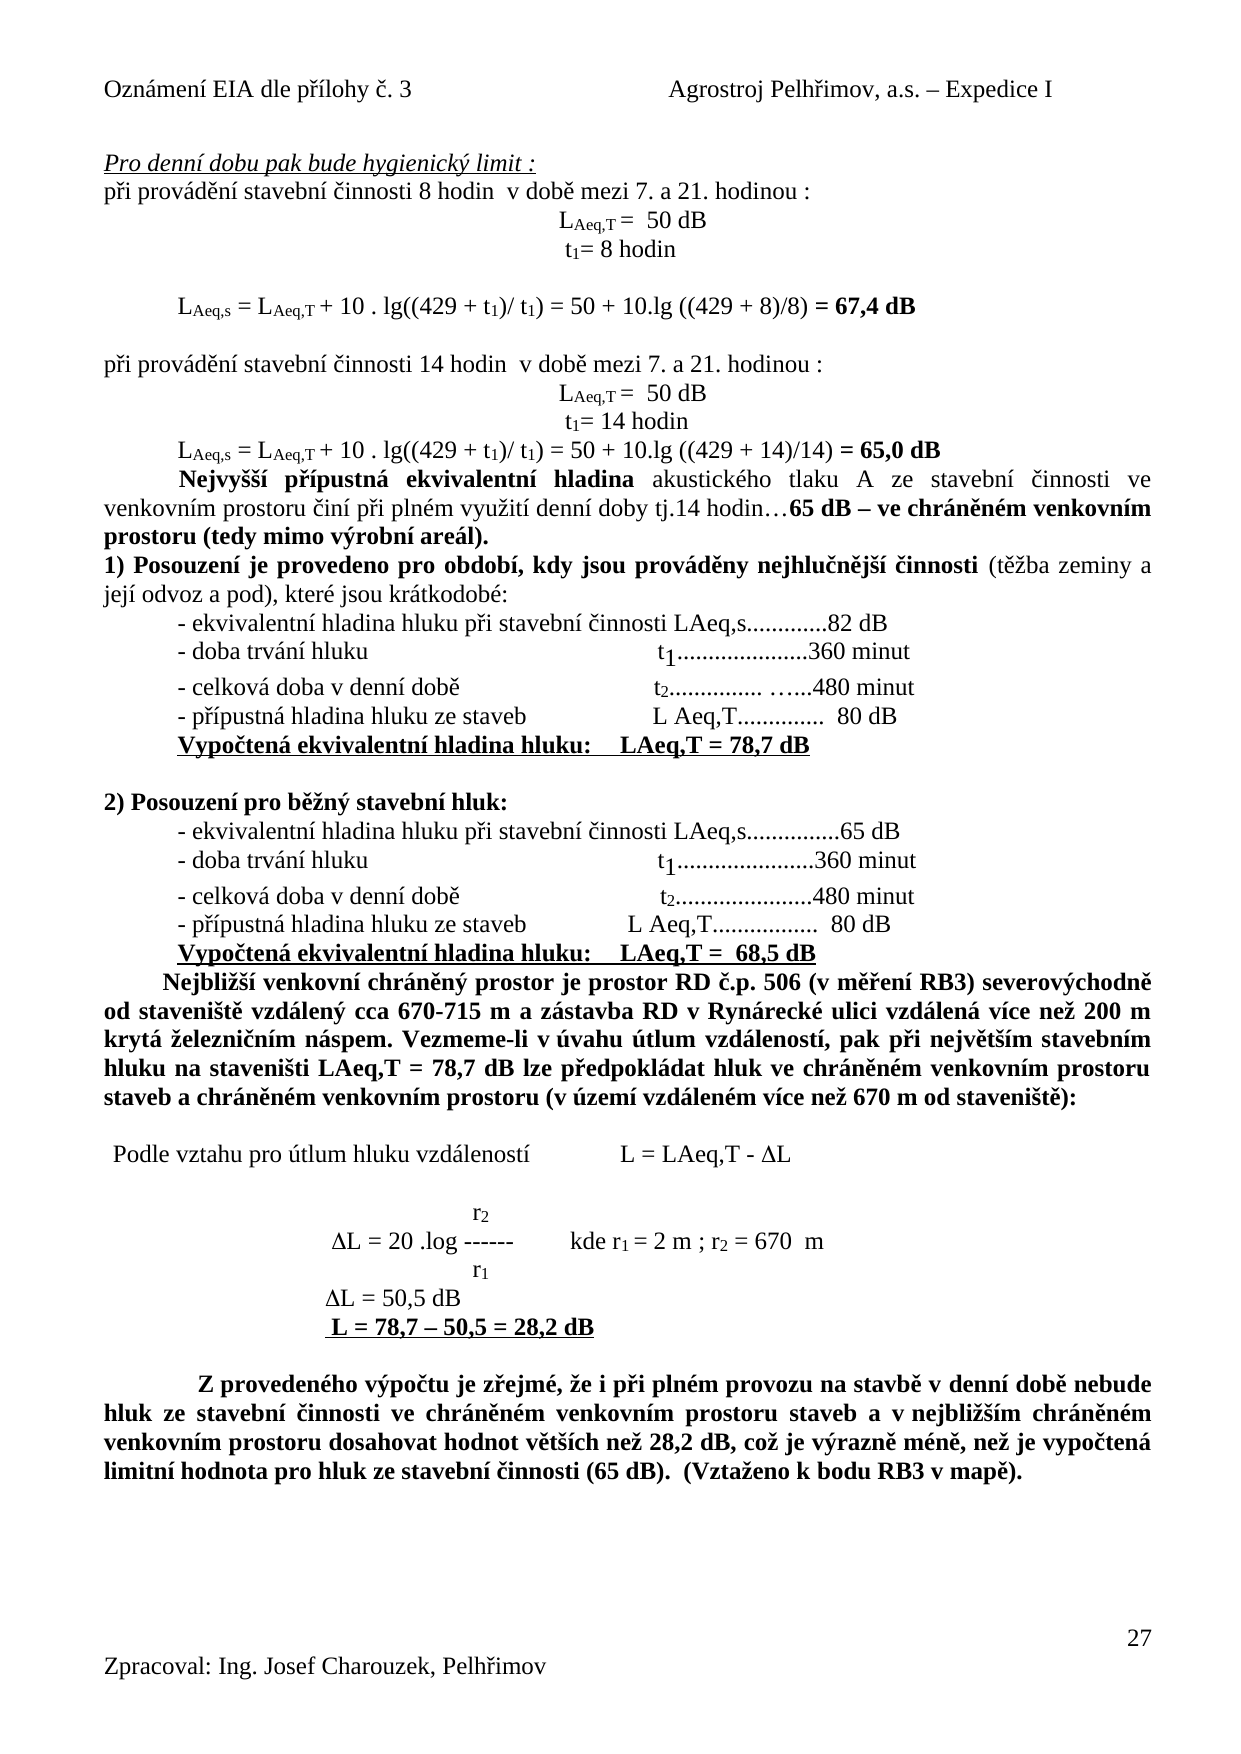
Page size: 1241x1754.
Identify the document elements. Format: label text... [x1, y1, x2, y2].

text - celková doba v denní době t2......................480 minut [103, 881, 1152, 909]
text L = 78,7 – 50,5 = 28,2 dB [251, 1312, 1152, 1341]
text t1= 14 hodin [183, 406, 1152, 435]
text - přípustná hladina hluku ze staveb L Aeq,T................. 80 dB [103, 909, 1152, 938]
text - celková doba v denní době t2............... …...480 minut [103, 672, 1152, 701]
text - ekvivalentní hladina hluku při stavební činnosti LAeq,s.............82 dB [103, 608, 1152, 636]
text LAeq,T = 50 dB [183, 205, 1152, 234]
text - přípustná hladina hluku ze staveb L Aeq,T.............. 80 dB [103, 701, 1152, 730]
text LAeq,T = 50 dB [183, 378, 1152, 406]
text při provádění stavební činnosti 8 hodin v době mezi 7. a 21. hodinou : [103, 176, 1152, 205]
text L = 20 .log ------ kde r1 = 2 m ; r2 = 670 m [251, 1226, 1152, 1254]
text při provádění stavební činnosti 14 hodin v době mezi 7. a 21. hodinou : [103, 349, 1152, 378]
text Nejbližší venkovní chráněný prostor je prostor RD č.p. 506 (v měření RB3) severovýchodně od staveniště vzdálený cca 670-715 m a zástavba RD v Rynárecké ulici vzdálená více než 200 m krytá železničním náspem. Vezmeme-li v úvahu útlum vzdáleností, pak při největším stavebním hluku na staveništi LAeq,T = 78,7 dB lze předpokládat hluk ve chráněném venkovním prostoru staveb a chráněném venkovním prostoru (v území vzdáleném více než 670 m od staveniště): [103, 967, 1152, 1111]
text - ekvivalentní hladina hluku při stavební činnosti LAeq,s...............65 dB [103, 816, 1152, 845]
text 2) Posouzení pro běžný stavební hluk: [103, 787, 1152, 816]
text L = 50,5 dB [251, 1283, 1152, 1312]
text t1= 8 hodin [183, 234, 1152, 263]
text Pro denní dobu pak bude hygienický limit : [103, 148, 1152, 176]
text - doba trvání hluku t1.....................360 minut [103, 636, 1152, 672]
text Vypočtená ekvivalentní hladina hluku: LAeq,T = 78,7 dB [103, 730, 1152, 758]
text Podle vztahu pro útlum hluku vzdáleností L = LAeq,T - L [103, 1139, 1152, 1168]
text r1 [251, 1254, 1152, 1283]
text Z provedeného výpočtu je zřejmé, že i při plném provozu na stavbě v denní době nebude hluk ze stavební činnosti ve chráněném venkovním prostoru staveb a v nejbližším chráněném venkovním prostoru dosahovat hodnot větších než 28,2 dB, což je výrazně méně, než je vypočtená limitní hodnota pro hluk ze stavební činnosti (65 dB). (Vztaženo k bodu RB3 v mapě). [103, 1369, 1152, 1484]
text r2 [103, 1197, 1152, 1226]
text 1) Posouzení je provedeno pro období, kdy jsou prováděny nejhlučnější činnosti (těžba zeminy a její odvoz a pod), které jsou krátkodobé: [103, 550, 1152, 608]
text - doba trvání hluku t1......................360 minut [103, 845, 1152, 881]
text Vypočtená ekvivalentní hladina hluku: LAeq,T = 68,5 dB [103, 938, 1152, 967]
text LAeq,s = LAeq,T + 10 . lg((429 + t1)/ t1) = 50 + 10.lg ((429 + 14)/14) = 65,0 dB [177, 435, 1152, 464]
text LAeq,s = LAeq,T + 10 . lg((429 + t1)/ t1) = 50 + 10.lg ((429 + 8)/8) = 67,4 dB [177, 291, 1152, 320]
text Nejvyšší přípustná ekvivalentní hladina akustického tlaku A ze stavební činnosti ve venkovním prostoru činí při plném využití denní doby tj.14 hodin…65 dB – ve chráněném venkovním prostoru (tedy mimo výrobní areál). [103, 464, 1152, 550]
